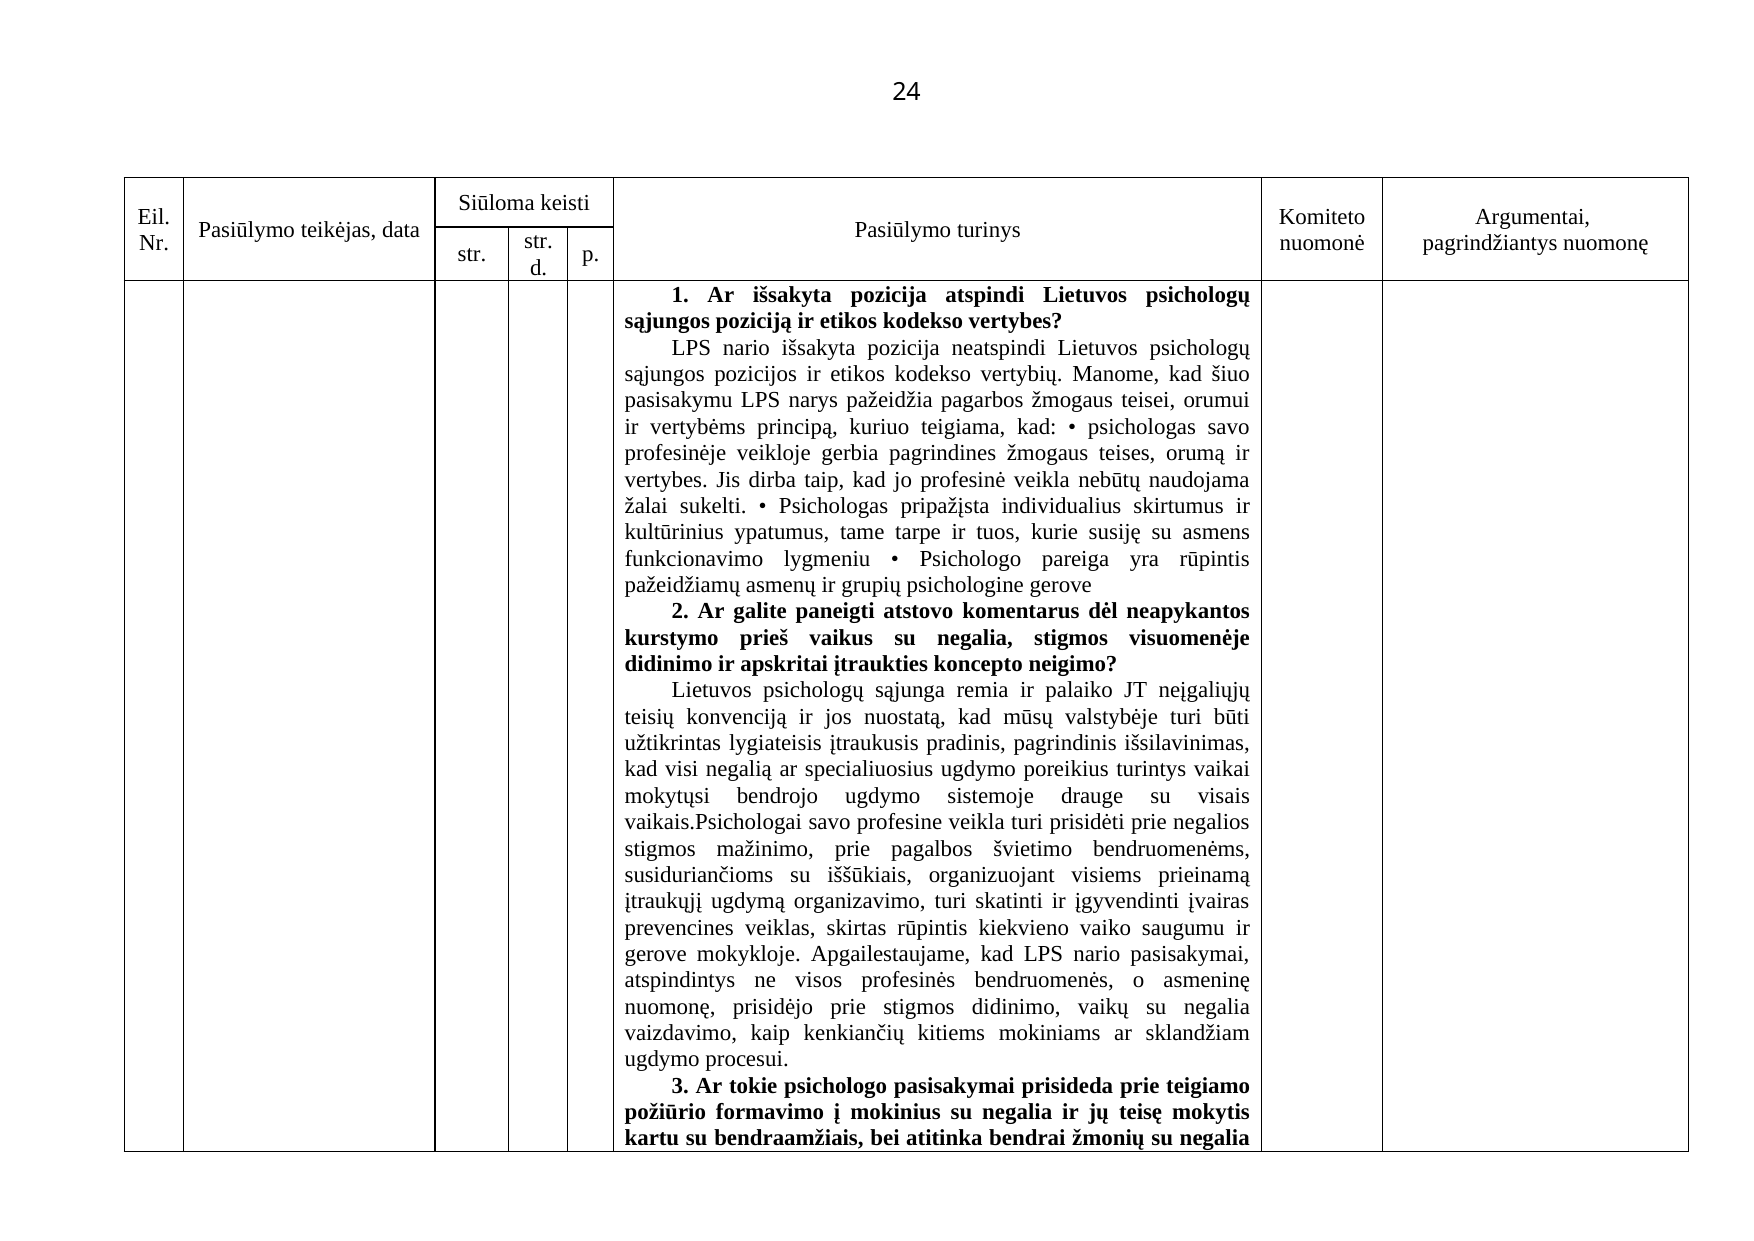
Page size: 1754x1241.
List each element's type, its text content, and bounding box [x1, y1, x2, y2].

table_cell [184, 281, 434, 1151]
table_cell 1. Ar išsakyta pozicija atspindi Lietuvos psichologų sąjungos poziciją ir etikos kodekso vertybes? LPS nario išsakyta pozicija neatspindi Lietuvos psichologų sąjungos pozicijos ir etikos kodekso vertybių. Manome, kad šiuo pasisakymu LPS narys pažeidžia pagarbos žmogaus teisei, orumui ir vertybėms principą, kuriuo teigiama, kad: • psichologas savo profesinėje veikloje gerbia pagrindines žmogaus teises, orumą ir vertybes. Jis dirba taip, kad jo profesinė veikla nebūtų naudojama žalai sukelti. • Psichologas pripažįsta individualius skirtumus ir kultūrinius ypatumus, tame tarpe ir tuos, kurie susiję su asmens funkcionavimo lygmeniu • Psichologo pareiga yra rūpintis pažeidžiamų asmenų ir grupių psichologine gerove 2. Ar galite paneigti atstovo komentarus dėl neapykantos kurstymo prieš vaikus su negalia, stigmos visuomenėje didinimo ir apskritai įtraukties koncepto neigimo? Lietuvos psichologų sąjunga remia ir palaiko JT neįgaliųjų teisių konvenciją ir jos nuostatą, kad mūsų valstybėje turi būti užtikrintas lygiateisis įtraukusis pradinis, pagrindinis išsilavinimas, kad visi negalią ar specialiuosius ugdymo poreikius turintys vaikai mokytųsi bendrojo ugdymo sistemoje drauge su visais vaikais.Psichologai savo profesine veikla turi prisidėti prie negalios stigmos mažinimo, prie pagalbos švietimo bendruomenėms, susiduriančioms su iššūkiais, organizuojant visiems prieinamą įtraukųjį ugdymą organizavimo, turi skatinti ir įgyvendinti įvairas prevencines veiklas, skirtas rūpintis kiekvieno vaiko saugumu ir gerove mokykloje. Apgailestaujame, kad LPS nario pasisakymai, atspindintys ne visos profesinės bendruomenės, o asmeninę nuomonę, prisidėjo prie stigmos didinimo, vaikų su negalia vaizdavimo, kaip kenkiančių kitiems mokiniams ar sklandžiam ugdymo procesui. 3. Ar tokie psichologo pasisakymai prisideda prie teigiamo požiūrio formavimo į mokinius su negalia ir jų teisę mokytis kartu su bendraamžiais, bei atitinka bendrai žmonių su negalia [614, 281, 1261, 1151]
table_cell str. [436, 228, 508, 280]
table_header Pasiūlymo teikėjas, data [184, 178, 434, 280]
table_cell str. d. [509, 228, 567, 280]
table_cell [568, 281, 613, 1151]
table_cell [509, 281, 567, 1151]
table_cell [1383, 281, 1688, 1151]
table_header Eil. Nr. [125, 178, 183, 280]
table_cell [1262, 281, 1382, 1151]
table_cell p. [568, 228, 613, 280]
table_header Pasiūlymo turinys [614, 178, 1261, 280]
table_header Komiteto nuomonė [1262, 178, 1382, 280]
table_header Siūloma keisti [436, 178, 613, 226]
table_header Argumentai, pagrindžiantys nuomonę [1383, 178, 1688, 280]
table_cell [436, 281, 508, 1151]
table_cell [125, 281, 183, 1151]
